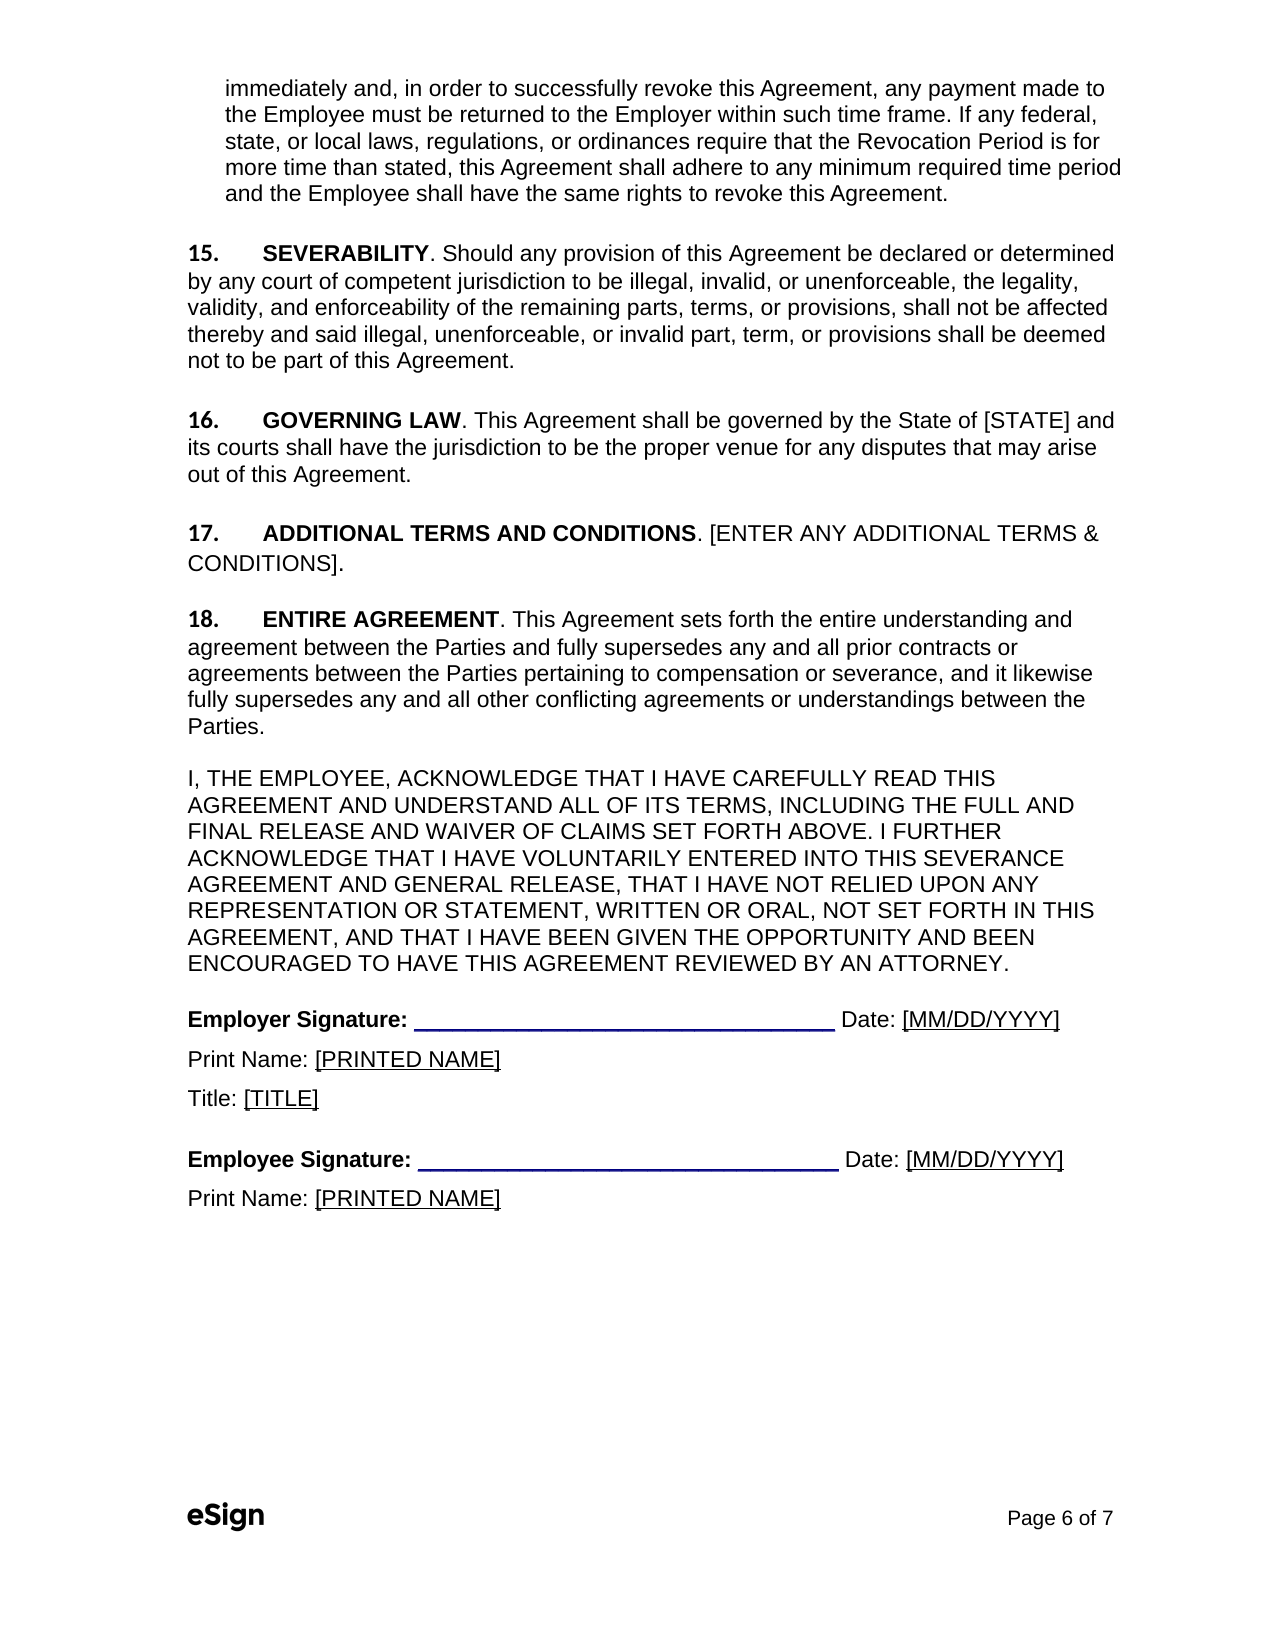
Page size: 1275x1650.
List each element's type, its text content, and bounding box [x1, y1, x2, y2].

list ENTIRE AGREEMENT. This Agreement sets forth the entire understanding and agreement between the Parties and fully supersedes any and all prior contracts or agreements between the Parties pertaining to compensation or severance, and it likewise fully supersedes any and all other conflicting agreements or understandings between the Parties. [187, 603, 1125, 739]
list GOVERNING LAW. This Agreement shall be governed by the State of [STATE] and its courts shall have the jurisdiction to be the proper venue for any disputes that may arise out of this Agreement. [187, 404, 1125, 487]
list SEVERABILITY. Should any provision of this Agreement be declared or determined by any court of competent jurisdiction to be illegal, invalid, or unenforceable, the legality, validity, and enforceability of the remaining parts, terms, or provisions, shall not be affected thereby and said illegal, unenforceable, or invalid part, term, or provisions shall be deemed not to be part of this Agreement. [187, 237, 1125, 404]
text Employer Signature: _________________________________ Date: [MM/DD/YYYY] [187, 1006, 1127, 1033]
list immediately and, in order to successfully revoke this Agreement, any payment made to the Employee must be returned to the Employer within such time frame. If any federal, state, or local laws, regulations, or ordinances require that the Revocation Period is for more time than stated, this Agreement shall adhere to any minimum required time period and the Employee shall have the same rights to revoke this Agreement. [187, 75, 1125, 207]
text Print Name: [PRINTED NAME] [150, 1046, 1125, 1072]
text Print Name: [PRINTED NAME] [150, 1185, 1125, 1212]
text I, THE EMPLOYEE, ACKNOWLEDGE THAT I HAVE CAREFULLY READ THIS AGREEMENT AND UNDERSTAND ALL OF ITS TERMS, INCLUDING THE FULL AND FINAL RELEASE AND WAIVER OF CLAIMS SET FORTH ABOVE. I FURTHER ACKNOWLEDGE THAT I HAVE VOLUNTARILY ENTERED INTO THIS SEVERANCE AGREEMENT AND GENERAL RELEASE, THAT I HAVE NOT RELIED UPON ANY REPRESENTATION OR STATEMENT, WRITTEN OR ORAL, NOT SET FORTH IN THIS AGREEMENT, AND THAT I HAVE BEEN GIVEN THE OPPORTUNITY AND BEEN ENCOURAGED TO HAVE THIS AGREEMENT REVIEWED BY AN ATTORNEY. [187, 739, 1125, 976]
list ADDITIONAL TERMS AND CONDITIONS. [ENTER ANY ADDITIONAL TERMS & CONDITIONS]. [187, 517, 1125, 577]
text Title: [TITLE] [150, 1085, 1125, 1112]
text Employee Signature: _________________________________ Date: [MM/DD/YYYY] [187, 1146, 1127, 1172]
